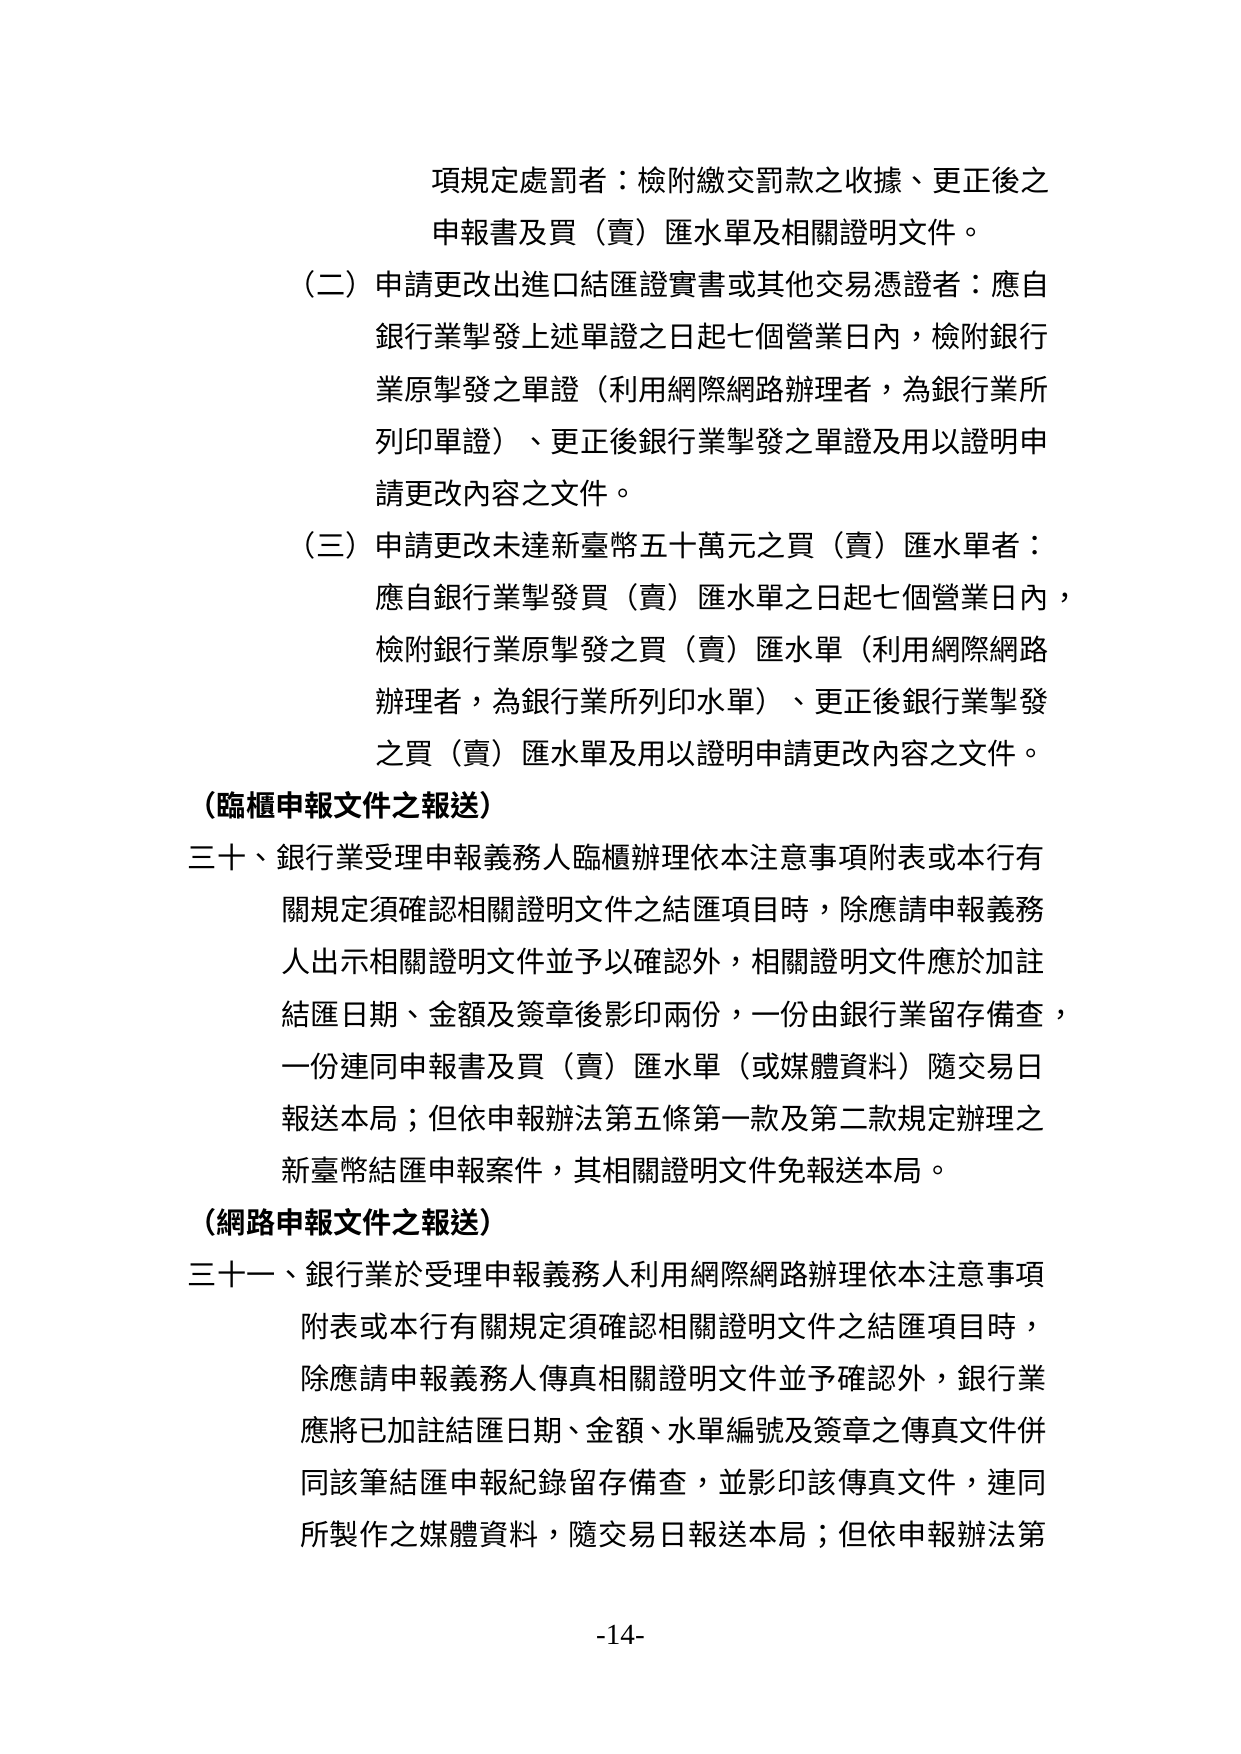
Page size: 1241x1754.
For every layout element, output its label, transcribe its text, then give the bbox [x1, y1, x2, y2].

text （三）申請更改未達新臺幣五十萬元之買（賣）匯水單者：應自銀行業掣發買（賣）匯水單之日起七個營業日內，檢附銀行業原掣發之買（賣）匯水單（利用網際網路辦理者，為銀行業所列印水單）、更正後銀行業掣發之買（賣）匯水單及用以證明申請更改內容之文件。 [286, 514, 1050, 775]
text 三十一、銀行業於受理申報義務人利用網際網路辦理依本注意事項附表或本行有關規定須確認相關證明文件之結匯項目時，除應請申報義務人傳真相關證明文件並予確認外，銀行業應將已加註結匯日期、金額、水單編號及簽章之傳真文件併同該筆結匯申報紀錄留存備查，並影印該傳真文件，連同所製作之媒體資料，隨交易日報送本局；但依申報辦法第 [187, 1244, 1046, 1556]
text 項規定處罰者：檢附繳交罰款之收據、更正後之申報書及買（賣）匯水單及相關證明文件。 [375, 150, 1050, 254]
text （網路申報文件之報送） [187, 1192, 1046, 1244]
text （二）申請更改出進口結匯證實書或其他交易憑證者：應自銀行業掣發上述單證之日起七個營業日內，檢附銀行業原掣發之單證（利用網際網路辦理者，為銀行業所列印單證）、更正後銀行業掣發之單證及用以證明申請更改內容之文件。 [286, 254, 1050, 514]
text 三十、銀行業受理申報義務人臨櫃辦理依本注意事項附表或本行有關規定須確認相關證明文件之結匯項目時，除應請申報義務人出示相關證明文件並予以確認外，相關證明文件應於加註結匯日期、金額及簽章後影印兩份，一份由銀行業留存備查，一份連同申報書及買（賣）匯水單（或媒體資料）隨交易日報送本局；但依申報辦法第五條第一款及第二款規定辦理之新臺幣結匯申報案件，其相關證明文件免報送本局。 [187, 827, 1046, 1192]
text （臨櫃申報文件之報送） [187, 775, 1046, 827]
